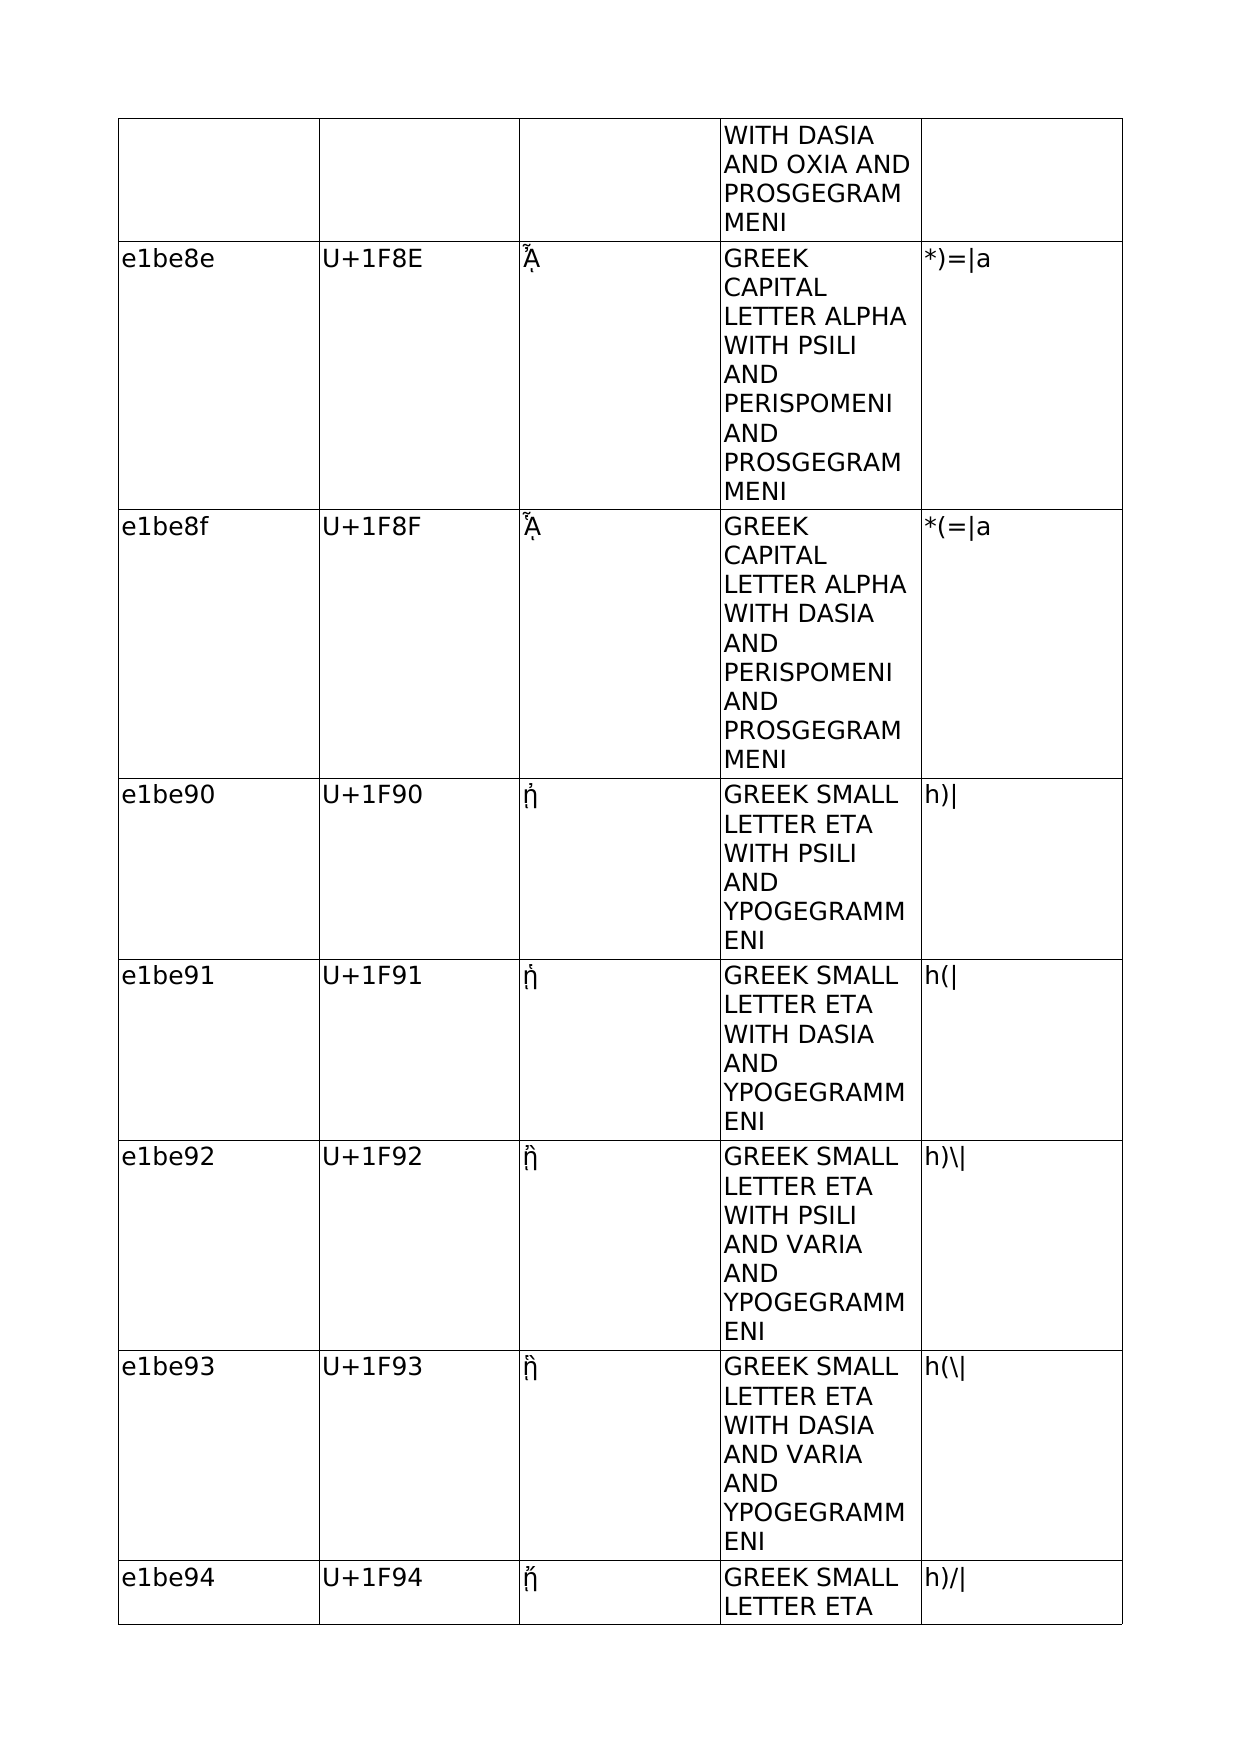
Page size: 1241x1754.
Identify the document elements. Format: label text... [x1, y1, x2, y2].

table_cell e1be94 [119, 1561, 319, 1624]
table_cell ᾔ [520, 1561, 720, 1624]
table_cell [119, 119, 319, 241]
table_cell e1be91 [119, 960, 319, 1139]
table_cell ᾐ [520, 779, 720, 958]
table_cell GREEK SMALL LETTER ETA WITH DASIA AND YPOGEGRAMMENI [721, 960, 921, 1139]
table_cell GREEK CAPITAL LETTER ALPHA WITH DASIA AND PERISPOMENI AND PROSGEGRAMMENI [721, 510, 921, 778]
table_cell WITH DASIA AND OXIA AND PROSGEGRAMMENI [721, 119, 921, 241]
table_cell U+1F8F [320, 510, 519, 778]
table_cell [520, 119, 720, 241]
table_cell h(| [922, 960, 1122, 1139]
table_cell h)\| [922, 1141, 1122, 1349]
table_cell ᾑ [520, 960, 720, 1139]
table_cell U+1F94 [320, 1561, 519, 1624]
table_cell U+1F90 [320, 779, 519, 958]
table_cell ᾒ [520, 1141, 720, 1349]
table_cell GREEK SMALL LETTER ETA WITH PSILI AND YPOGEGRAMMENI [721, 779, 921, 958]
table_cell U+1F8E [320, 242, 519, 509]
table_cell h)| [922, 779, 1122, 958]
table_cell GREEK CAPITAL LETTER ALPHA WITH PSILI AND PERISPOMENI AND PROSGEGRAMMENI [721, 242, 921, 509]
table_cell GREEK SMALL LETTER ETA [721, 1561, 921, 1624]
table_cell [320, 119, 519, 241]
table_cell GREEK SMALL LETTER ETA WITH DASIA AND VARIA AND YPOGEGRAMMENI [721, 1351, 921, 1560]
table_cell e1be8e [119, 242, 319, 509]
table_cell e1be93 [119, 1351, 319, 1560]
table_cell e1be92 [119, 1141, 319, 1349]
table_cell *)=|a [922, 242, 1122, 509]
table_cell h(\| [922, 1351, 1122, 1560]
table_cell e1be8f [119, 510, 319, 778]
table_cell GREEK SMALL LETTER ETA WITH PSILI AND VARIA AND YPOGEGRAMMENI [721, 1141, 921, 1349]
table_cell ᾏ [520, 510, 720, 778]
table_cell *(=|a [922, 510, 1122, 778]
table_cell h)/| [922, 1561, 1122, 1624]
table_cell ᾓ [520, 1351, 720, 1560]
table_cell U+1F93 [320, 1351, 519, 1560]
table_cell ᾎ [520, 242, 720, 509]
table_cell U+1F92 [320, 1141, 519, 1349]
table_cell e1be90 [119, 779, 319, 958]
table_cell U+1F91 [320, 960, 519, 1139]
table_cell [922, 119, 1122, 241]
